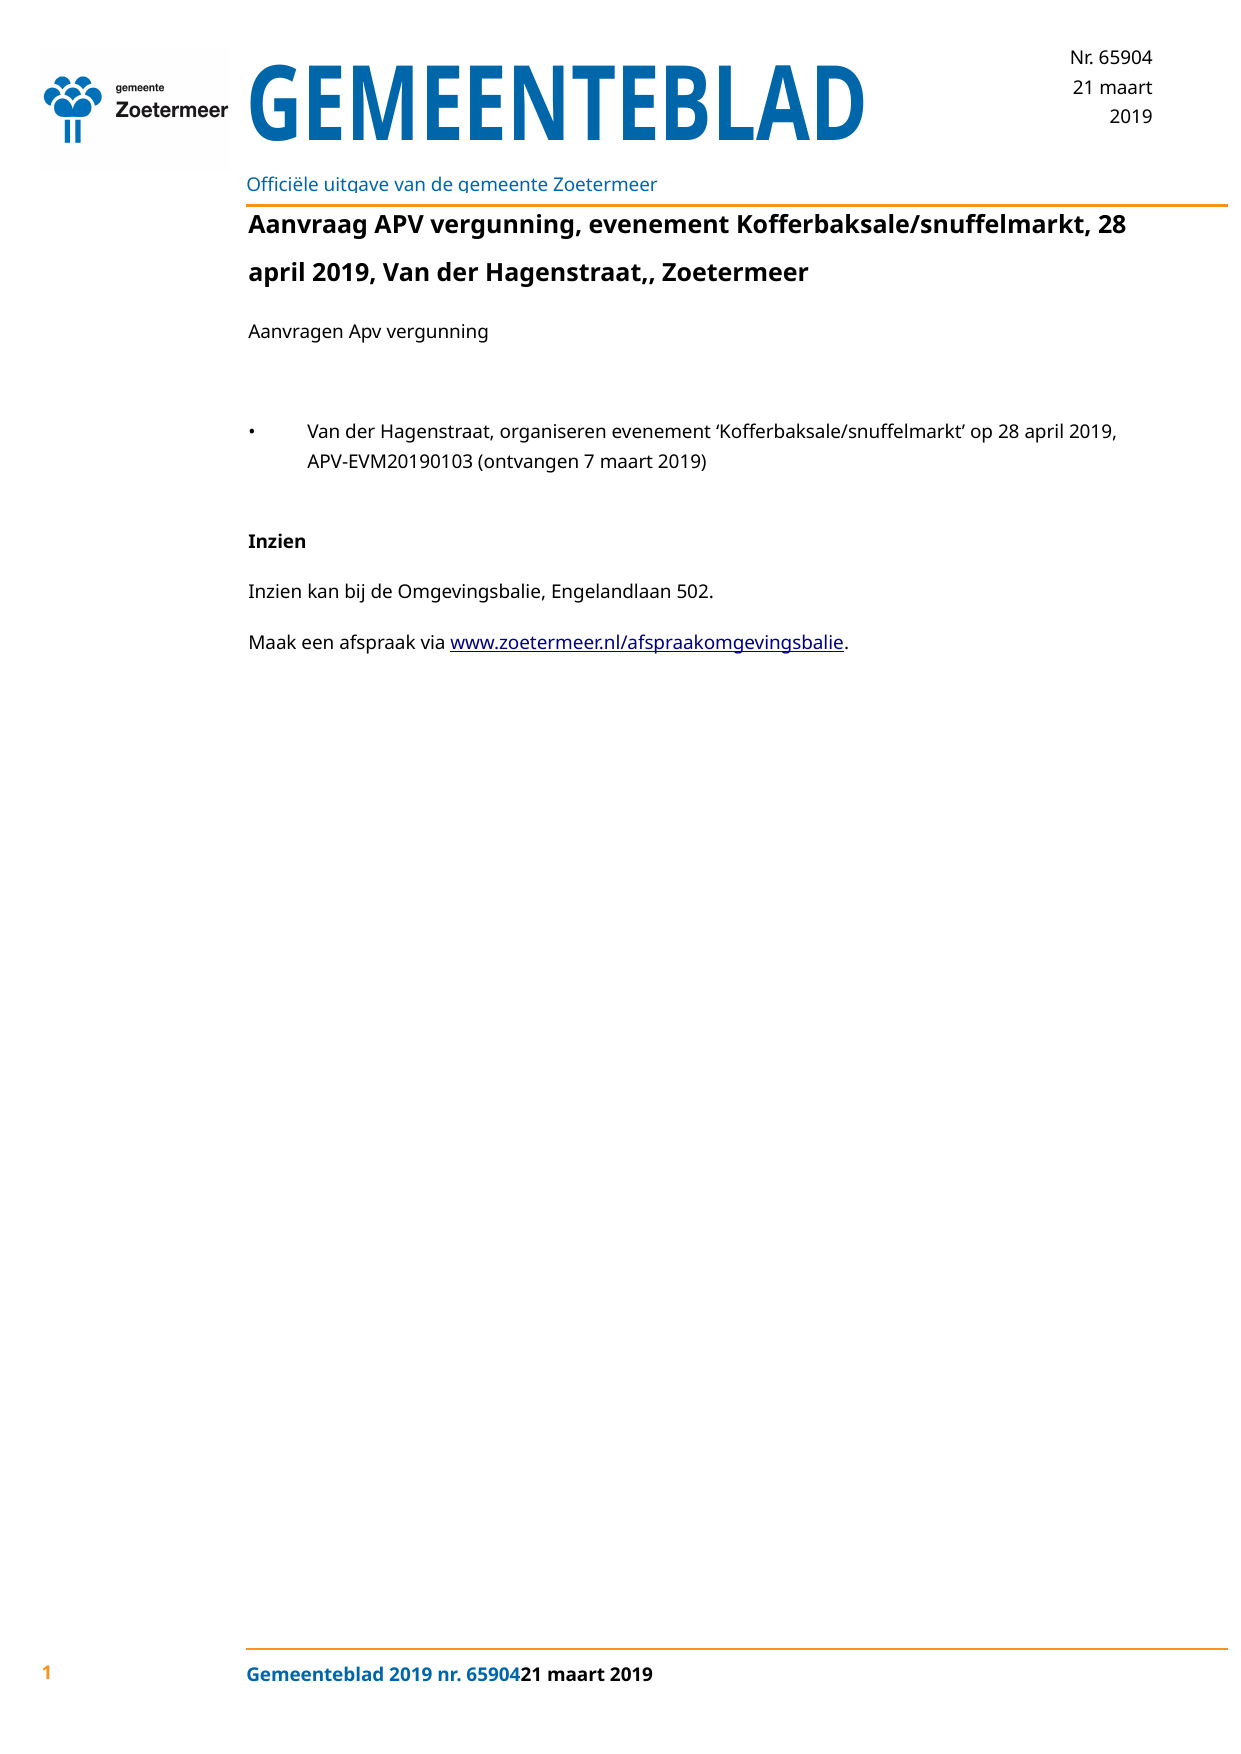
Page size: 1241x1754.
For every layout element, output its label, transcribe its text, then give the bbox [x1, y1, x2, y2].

text Maak een afspraak via www.zoetermeer.nl/afspraakomgevingsbalie. [248, 629, 1152, 655]
picture [41, 47, 231, 172]
list Van der Hagenstraat, organiseren evenement ‘Kofferbaksale/snuffelmarkt’ op 28 april 2019, APV-EVM20190103 (ontvangen 7 maart 2019) [248, 419, 1152, 474]
text Aanvragen Apv vergunning [248, 318, 1152, 344]
text Inzien [248, 528, 1152, 554]
text Aanvraag APV vergunning, evenement Kofferbaksale/snuffelmarkt, 28 april 2019, Van der Hagenstraat,, Zoetermeer [248, 207, 1152, 288]
text Inzien kan bij de Omgevingsbalie, Engelandlaan 502. [248, 579, 1152, 604]
